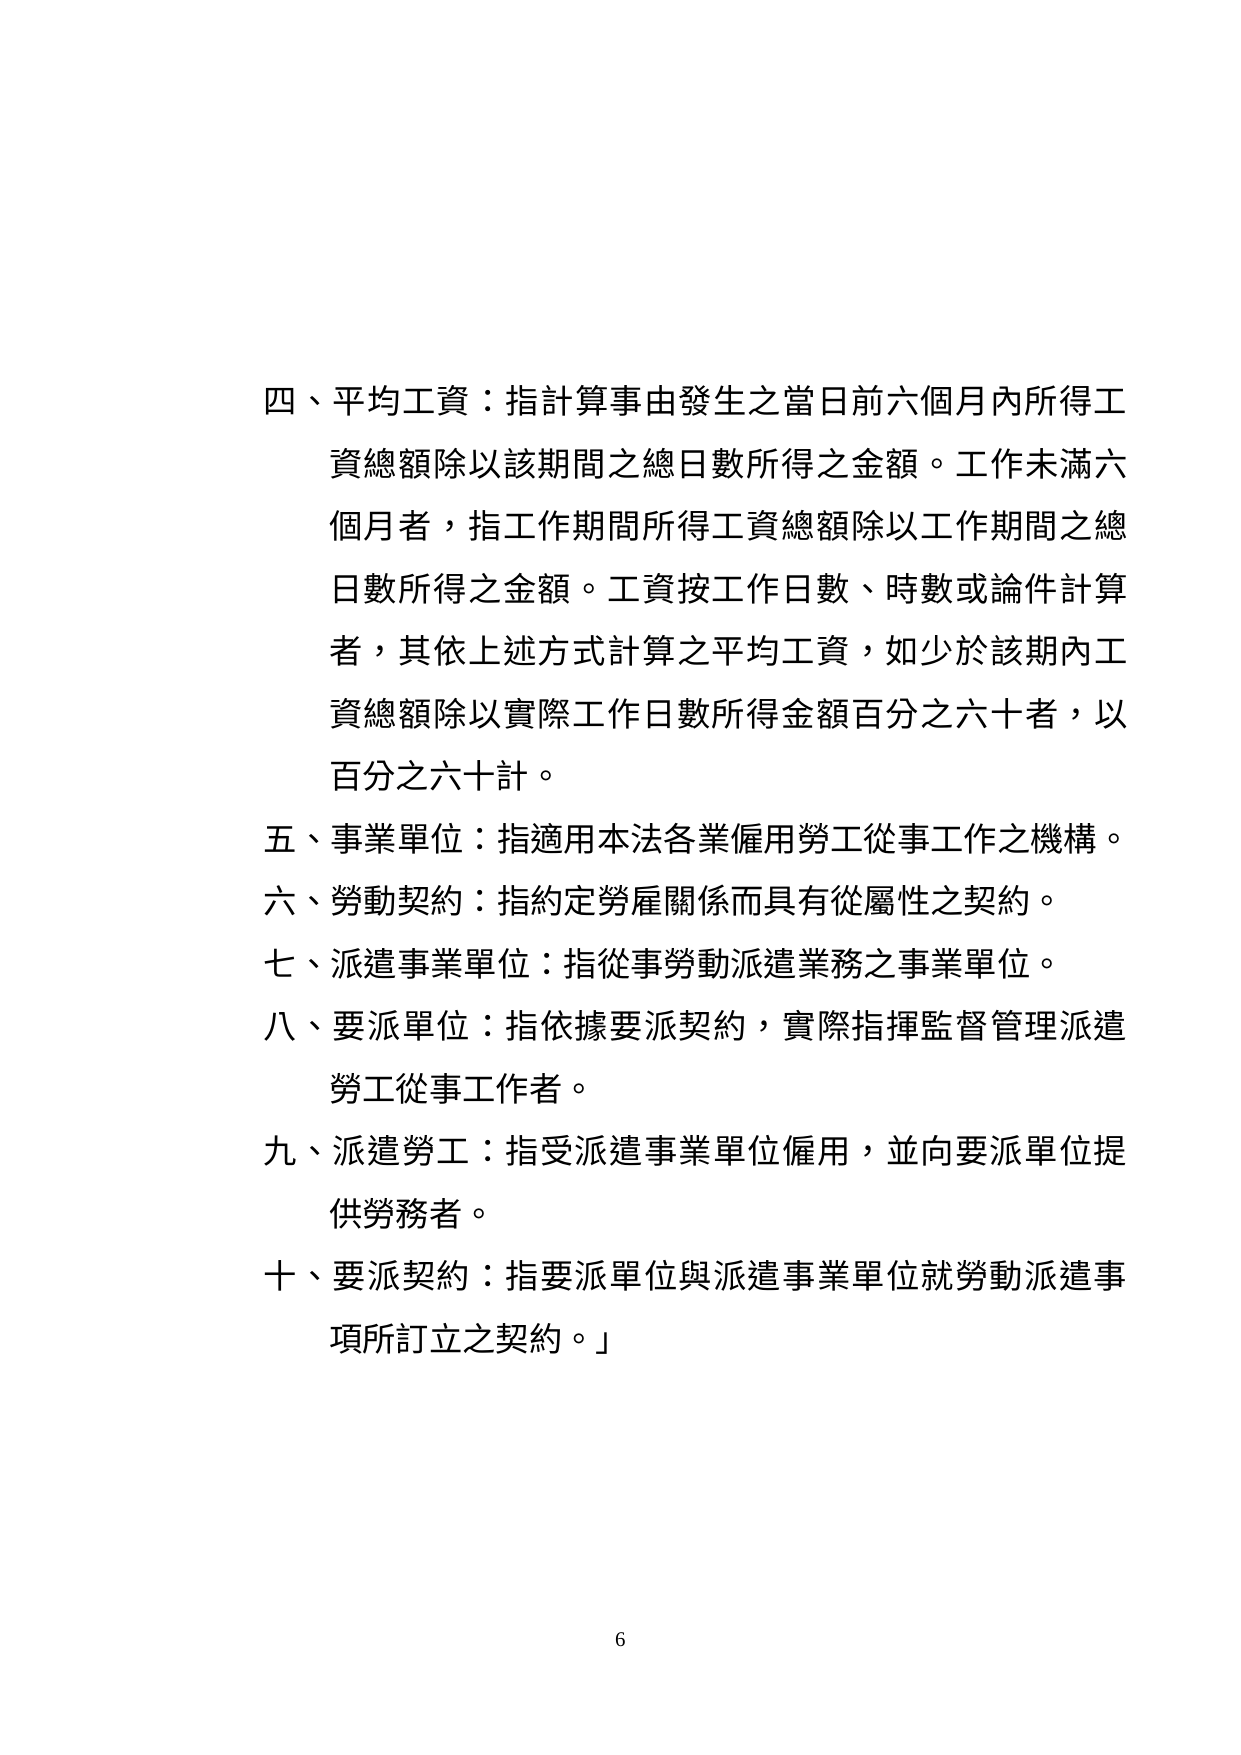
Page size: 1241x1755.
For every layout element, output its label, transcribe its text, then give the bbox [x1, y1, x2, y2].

text 六、勞動契約：指約定勞雇關係而具有從屬性之契約。 [263, 858, 1128, 920]
text 八、要派單位：指依據要派契約，實際指揮監督管理派遣勞工從事工作者。 [263, 983, 1128, 1108]
text 四、平均工資：指計算事由發生之當日前六個月內所得工資總額除以該期間之總日數所得之金額。工作未滿六個月者，指工作期間所得工資總額除以工作期間之總日數所得之金額。工資按工作日數、時數或論件計算者，其依上述方式計算之平均工資，如少於該期內工資總額除以實際工作日數所得金額百分之六十者，以百分之六十計。 [263, 358, 1128, 795]
text 十、要派契約：指要派單位與派遣事業單位就勞動派遣事項所訂立之契約。」 [263, 1233, 1128, 1358]
text 九、派遣勞工：指受派遣事業單位僱用，並向要派單位提供勞務者。 [263, 1108, 1128, 1233]
text 五、事業單位：指適用本法各業僱用勞工從事工作之機構。 [263, 795, 1128, 858]
text 七、派遣事業單位：指從事勞動派遣業務之事業單位。 [263, 920, 1128, 983]
